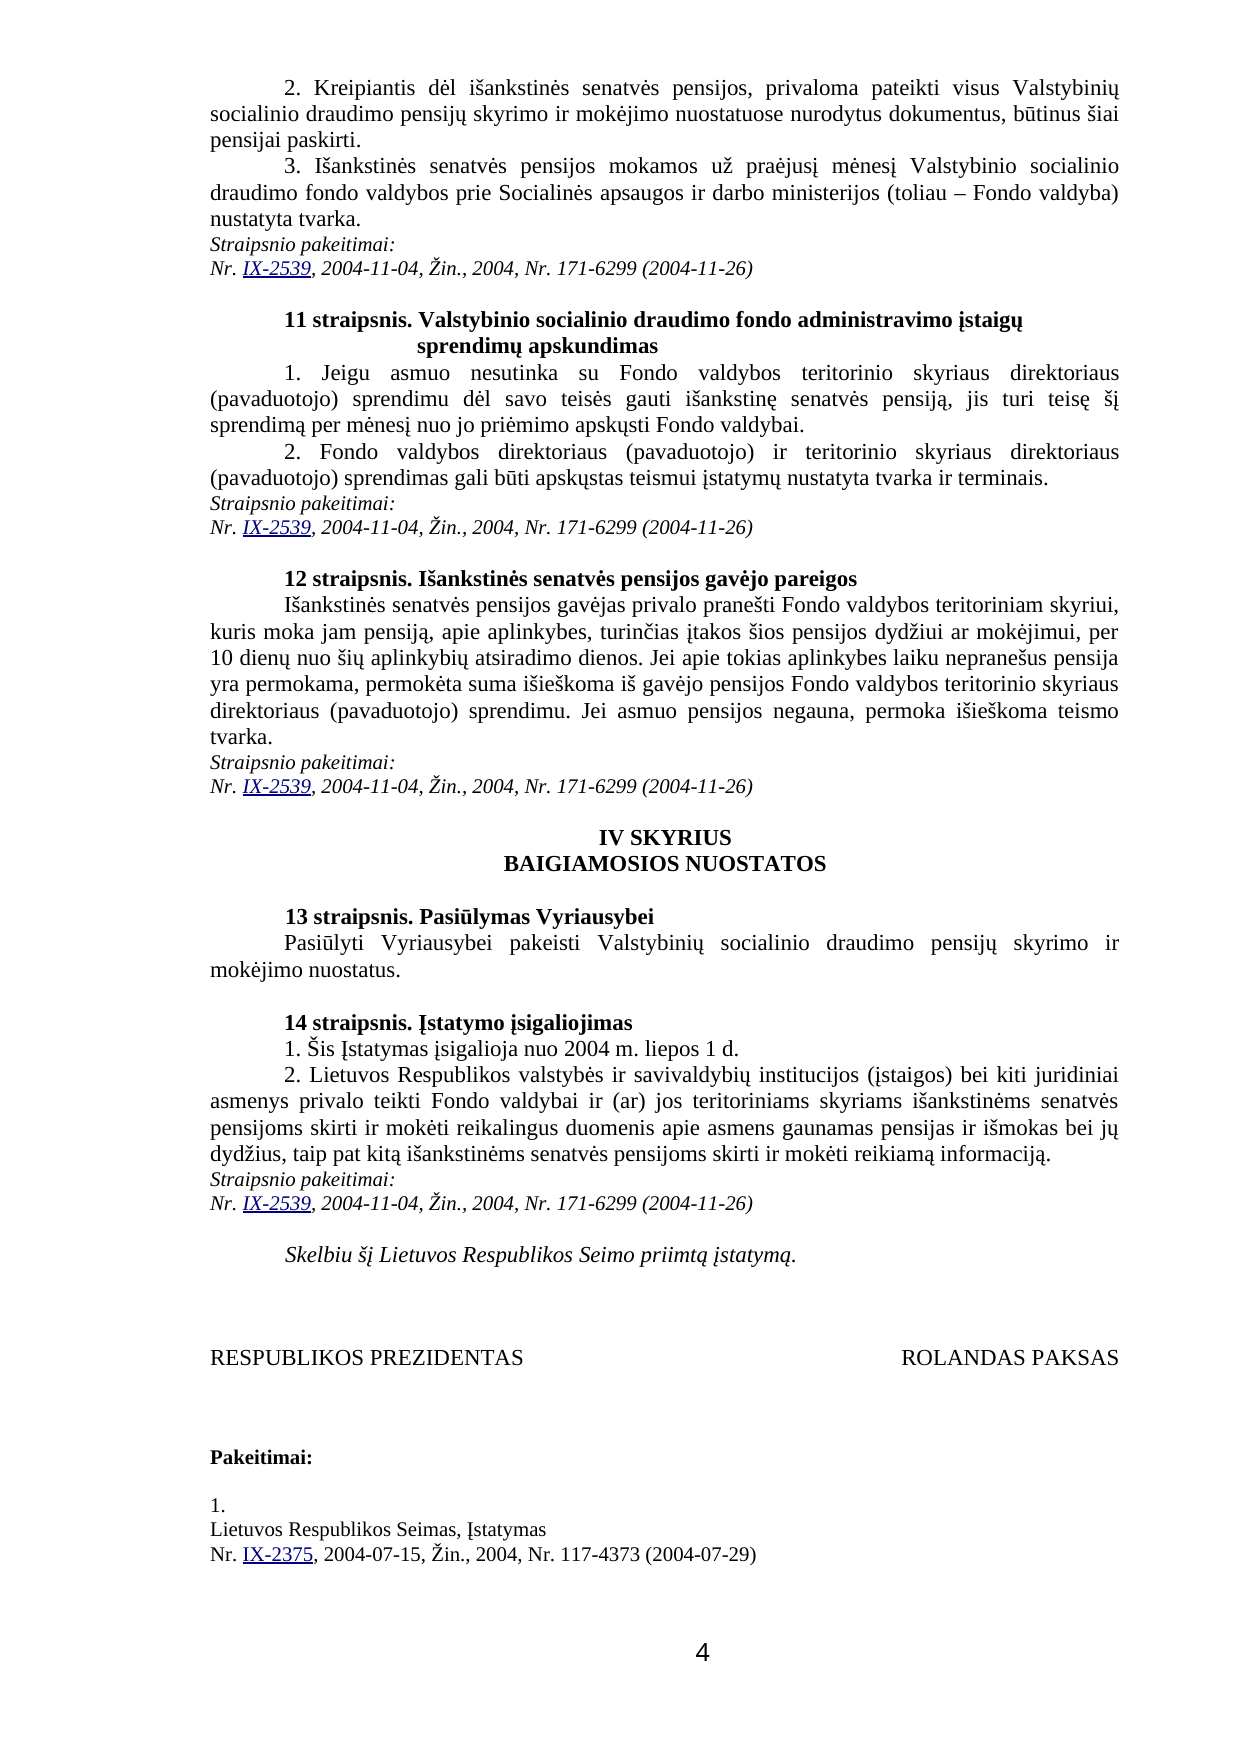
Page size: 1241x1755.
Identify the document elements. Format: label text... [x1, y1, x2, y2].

text Straipsnio pakeitimai: [210, 749, 1120, 774]
text 1. Jeigu asmuo nesutinka su Fondo valdybos teritorinio skyriaus direktoriaus (pavaduotojo) sprendimu dėl savo teisės gauti išankstinę senatvės pensiją, jis turi teisę šį sprendimą per mėnesį nuo jo priėmimo apskųsti Fondo valdybai. [210, 359, 1120, 438]
text 13 straipsnis. Pasiūlymas Vyriausybei [210, 903, 1120, 929]
text BAIGIAMOSIOS NUOSTATOS [210, 850, 1120, 877]
text Skelbiu šį Lietuvos Respublikos Seimo priimtą įstatymą. [210, 1241, 1120, 1267]
text Straipsnio pakeitimai: [210, 1167, 1120, 1191]
text 2. Lietuvos Respublikos valstybės ir savivaldybių institucijos (įstaigos) bei kiti juridiniai asmenys privalo teikti Fondo valdybai ir (ar) jos teritoriniams skyriams išankstinėms senatvės pensijoms skirti ir mokėti reikalingus duomenis apie asmens gaunamas pensijas ir išmokas bei jų dydžius, taip pat kitą išankstinėms senatvės pensijoms skirti ir mokėti reikiamą informaciją. [210, 1061, 1120, 1167]
text IV SKYRIUS [210, 824, 1120, 850]
text Straipsnio pakeitimai: [210, 491, 1120, 515]
text Lietuvos Respublikos Seimas, Įstatymas [210, 1517, 1120, 1541]
text 2. Kreipiantis dėl išankstinės senatvės pensijos, privaloma pateikti visus Valstybinių socialinio draudimo pensijų skyrimo ir mokėjimo nuostatuose nurodytus dokumentus, būtinus šiai pensijai paskirti. [210, 73, 1120, 153]
text Išankstinės senatvės pensijos gavėjas privalo pranešti Fondo valdybos teritoriniam skyriui, kuris moka jam pensiją, apie aplinkybes, turinčias įtakos šios pensijos dydžiui ar mokėjimui, per 10 dienų nuo šių aplinkybių atsiradimo dienos. Jei apie tokias aplinkybes laiku nepranešus pensija yra permokama, permokėta suma išieškoma iš gavėjo pensijos Fondo valdybos teritorinio skyriaus direktoriaus (pavaduotojo) sprendimu. Jei asmuo pensijos negauna, permoka išieškoma teismo tvarka. [210, 591, 1120, 749]
text Nr. IX-2375, 2004-07-15, Žin., 2004, Nr. 117-4373 (2004-07-29) [210, 1541, 1120, 1566]
text Nr. IX-2539, 2004-11-04, Žin., 2004, Nr. 171-6299 (2004-11-26) [210, 1191, 1120, 1215]
text Pakeitimai: [210, 1445, 1120, 1469]
text 2. Fondo valdybos direktoriaus (pavaduotojo) ir teritorinio skyriaus direktoriaus (pavaduotojo) sprendimas gali būti apskųstas teismui įstatymų nustatyta tvarka ir terminais. [210, 438, 1120, 491]
text Nr. IX-2539, 2004-11-04, Žin., 2004, Nr. 171-6299 (2004-11-26) [210, 774, 1120, 798]
text sprendimų apskundimas [210, 332, 1120, 359]
text Nr. IX-2539, 2004-11-04, Žin., 2004, Nr. 171-6299 (2004-11-26) [210, 256, 1120, 280]
text 1. Šis Įstatymas įsigalioja nuo 2004 m. liepos 1 d. [210, 1035, 1120, 1061]
text 14 straipsnis. Įstatymo įsigaliojimas [210, 1008, 1120, 1035]
text Pasiūlyti Vyriausybei pakeisti Valstybinių socialinio draudimo pensijų skyrimo ir mokėjimo nuostatus. [210, 929, 1120, 982]
text Nr. IX-2539, 2004-11-04, Žin., 2004, Nr. 171-6299 (2004-11-26) [210, 515, 1120, 539]
text 1. [210, 1493, 1120, 1517]
text Straipsnio pakeitimai: [210, 232, 1120, 256]
text RESPUBLIKOS PREZIDENTAS ROLANDAS PAKSAS [210, 1344, 1120, 1370]
text 12 straipsnis. Išankstinės senatvės pensijos gavėjo pareigos [210, 565, 1120, 591]
text 3. Išankstinės senatvės pensijos mokamos už praėjusį mėnesį Valstybinio socialinio draudimo fondo valdybos prie Socialinės apsaugos ir darbo ministerijos (toliau – Fondo valdyba) nustatyta tvarka. [210, 153, 1120, 232]
text 11 straipsnis. Valstybinio socialinio draudimo fondo administravimo įstaigų [210, 306, 1120, 332]
